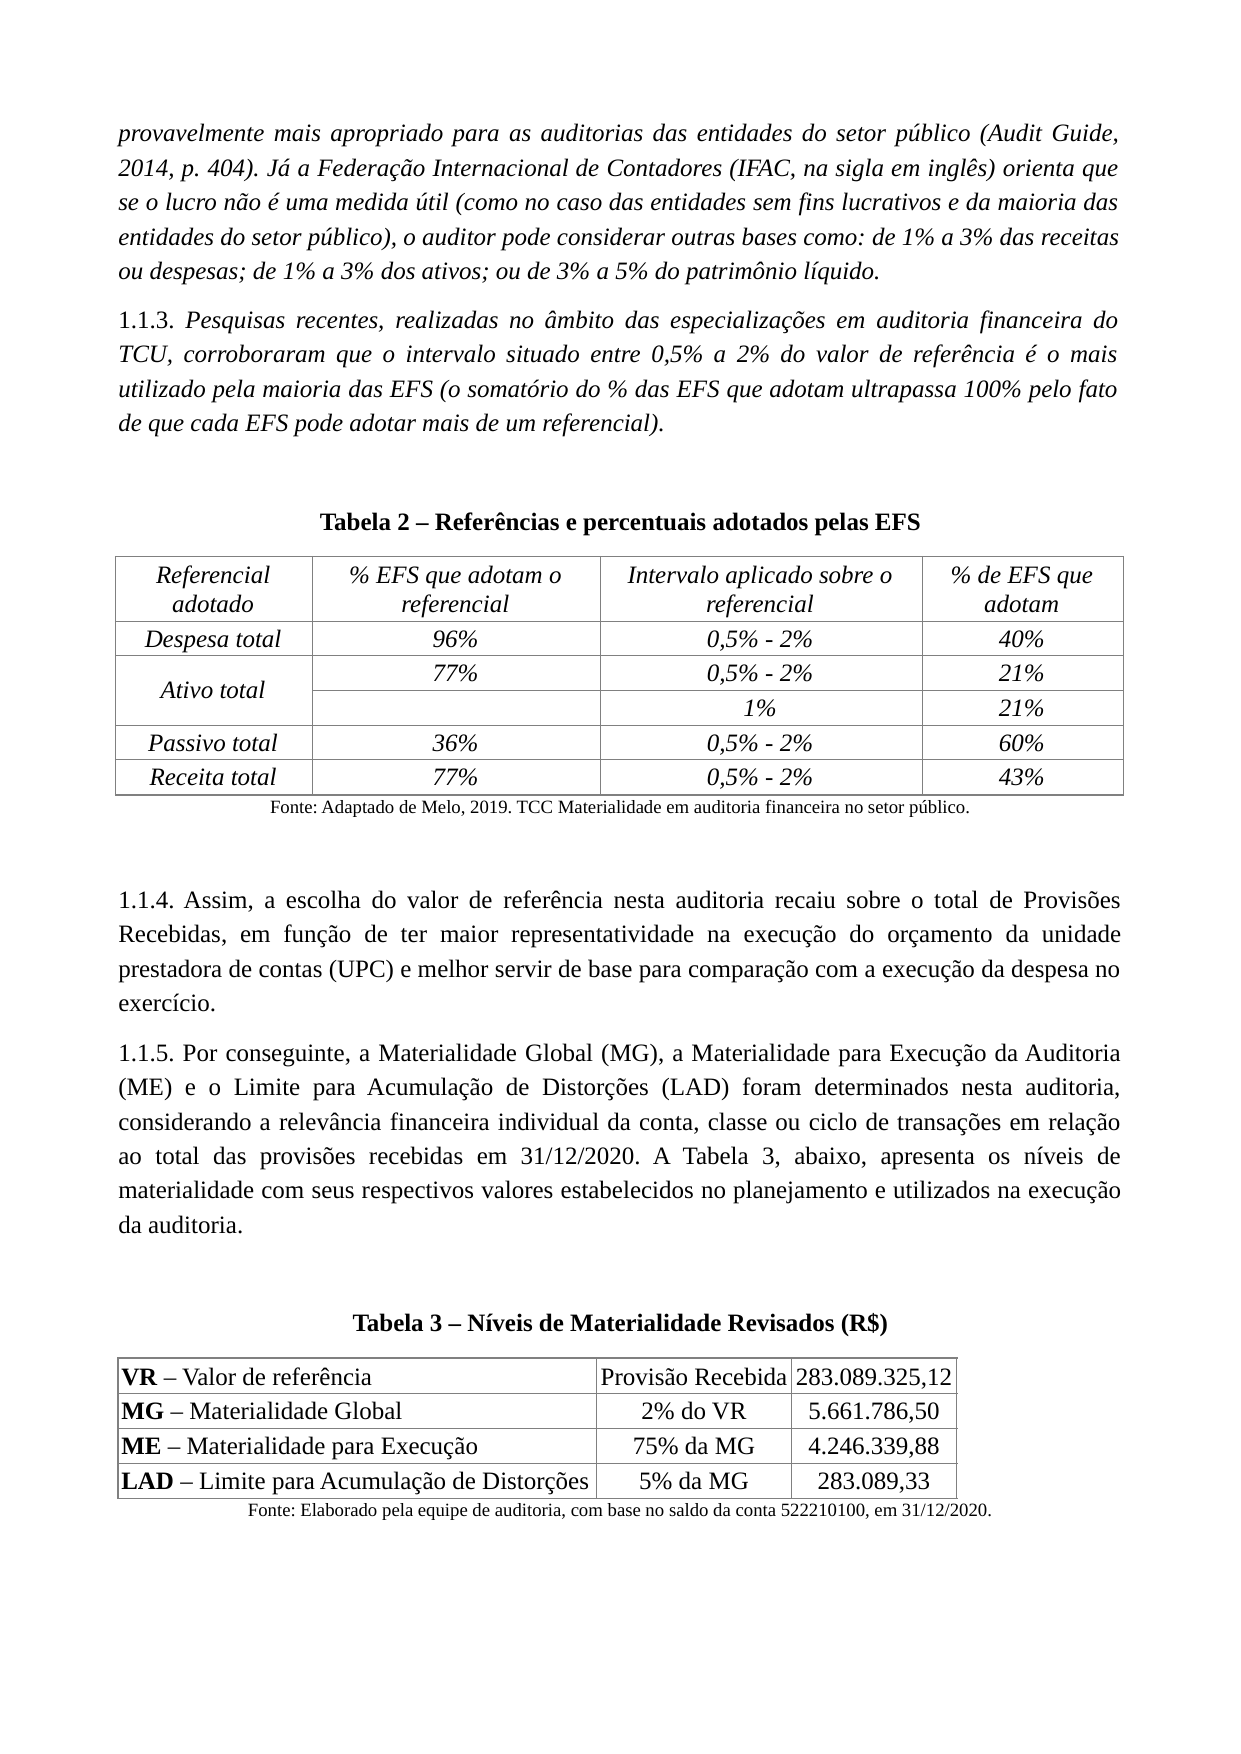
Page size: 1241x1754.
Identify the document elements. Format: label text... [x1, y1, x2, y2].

table_cell 96% [313, 622, 600, 655]
table_cell Despesa total [116, 622, 312, 655]
table_cell 75% da MG [597, 1429, 791, 1463]
text Fonte: Elaborado pela equipe de auditoria, com base no saldo da conta 522210100, em 31/12/2020. [118, 1499, 1122, 1521]
table_cell 60% [923, 726, 1123, 759]
table_header 283.089.325,12 [792, 1359, 956, 1393]
table_cell MG – Materialidade Global [119, 1394, 596, 1428]
text provavelmente mais apropriado para as auditorias das entidades do setor público (Audit Guide, 2014, p. 404). Já a Federação Internacional de Contadores (IFAC, na sigla em inglês) orienta que se o lucro não é uma medida útil (como no caso das entidades sem fins lucrativos e da maioria das entidades do setor público), o auditor pode considerar outras bases como: de 1% a 3% das receitas ou despesas; de 1% a 3% dos ativos; ou de 3% a 5% do patrimônio líquido. [118, 118, 1122, 285]
text Fonte: Adaptado de Melo, 2019. TCC Materialidade em auditoria financeira no setor público. [118, 796, 1122, 817]
table_header % EFS que adotam o referencial [313, 557, 600, 621]
table_cell 40% [923, 622, 1123, 655]
table_cell 5% da MG [597, 1464, 791, 1497]
table_cell 0,5% - 2% [601, 622, 922, 655]
table_cell 4.246.339,88 [792, 1429, 956, 1463]
table_cell [313, 691, 600, 725]
table_cell 36% [313, 726, 600, 759]
table_header Referencial adotado [116, 557, 312, 621]
text 1.1.3. Pesquisas recentes, realizadas no âmbito das especializações em auditoria financeira do TCU, corroboraram que o intervalo situado entre 0,5% a 2% do valor de referência é o mais utilizado pela maioria das EFS (o somatório do % das EFS que adotam ultrapassa 100% pelo fato de que cada EFS pode adotar mais de um referencial). [118, 305, 1122, 437]
table_cell 0,5% - 2% [601, 726, 922, 759]
table_cell 0,5% - 2% [601, 760, 922, 794]
table_cell 283.089,33 [792, 1464, 956, 1497]
table_header Provisão Recebida [597, 1359, 791, 1393]
table_cell Passivo total [116, 726, 312, 759]
text Tabela 3 – Níveis de Materialidade Revisados (R$) [118, 1308, 1122, 1337]
table_cell 21% [923, 691, 1123, 725]
table_cell Receita total [116, 760, 312, 794]
table_header Intervalo aplicado sobre o referencial [601, 557, 922, 621]
table_cell 2% do VR [597, 1394, 791, 1428]
table_header % de EFS que adotam [923, 557, 1123, 621]
text Tabela 2 – Referências e percentuais adotados pelas EFS [118, 507, 1122, 535]
text 1.1.5. Por conseguinte, a Materialidade Global (MG), a Materialidade para Execução da Auditoria (ME) e o Limite para Acumulação de Distorções (LAD) foram determinados nesta auditoria, considerando a relevância financeira individual da conta, classe ou ciclo de transações em relação ao total das provisões recebidas em 31/12/2020. A Tabela 3, abaixo, apresenta os níveis de materialidade com seus respectivos valores estabelecidos no planejamento e utilizados na execução da auditoria. [118, 1038, 1122, 1239]
table_cell ME – Materialidade para Execução [119, 1429, 596, 1463]
table_cell 0,5% - 2% [601, 656, 922, 690]
table_cell 43% [923, 760, 1123, 794]
table_cell 5.661.786,50 [792, 1394, 956, 1428]
table_cell 1% [601, 691, 922, 725]
table_header VR – Valor de referência [119, 1359, 596, 1393]
table_cell 77% [313, 656, 600, 690]
table_cell Ativo total [116, 656, 312, 725]
table_cell 21% [923, 656, 1123, 690]
table_cell 77% [313, 760, 600, 794]
table_cell LAD – Limite para Acumulação de Distorções [119, 1464, 596, 1497]
text 1.1.4. Assim, a escolha do valor de referência nesta auditoria recaiu sobre o total de Provisões Recebidas, em função de ter maior representatividade na execução do orçamento da unidade prestadora de contas (UPC) e melhor servir de base para comparação com a execução da despesa no exercício. [118, 885, 1122, 1017]
